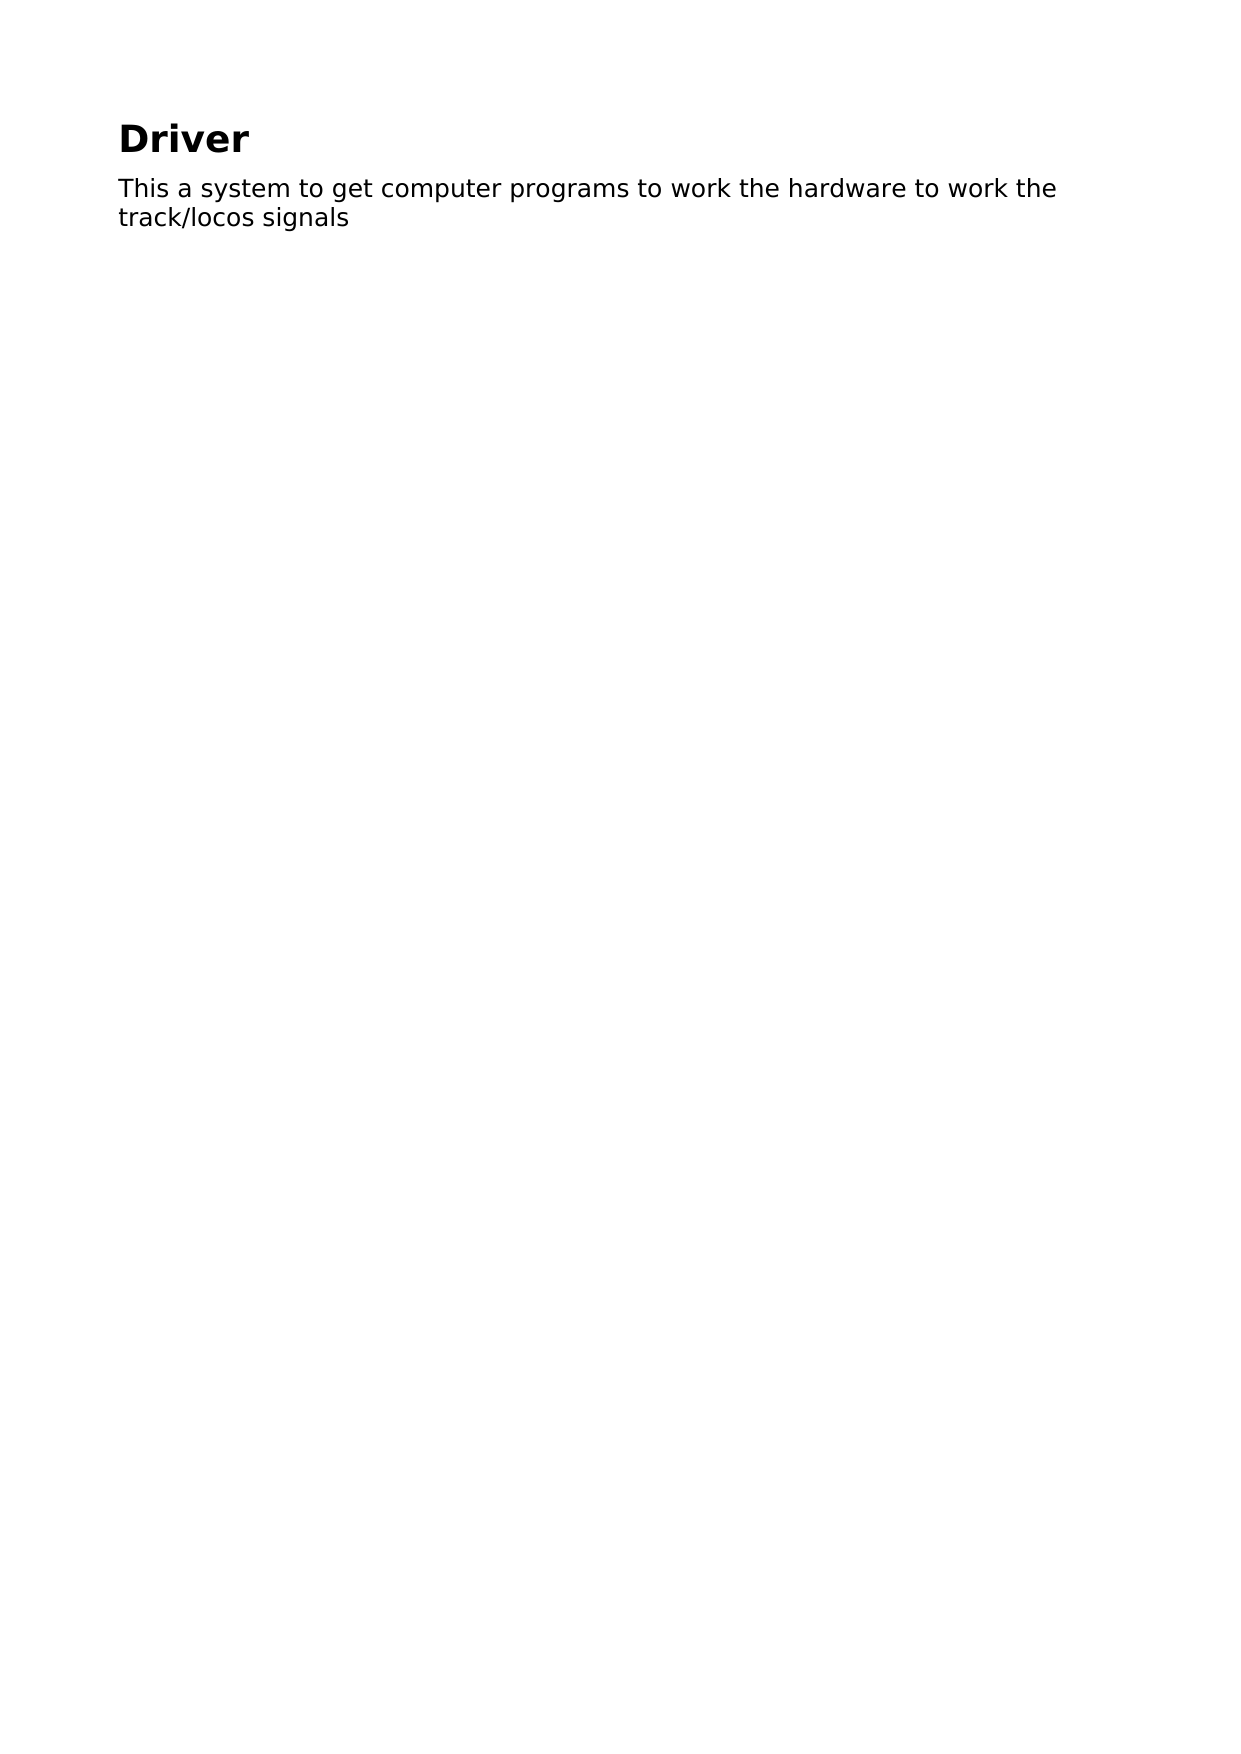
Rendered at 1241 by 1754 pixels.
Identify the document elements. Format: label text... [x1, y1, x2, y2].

text This a system to get computer programs to work the hardware to work the track/locos signals [118, 174, 1122, 233]
subtitle Driver [118, 118, 1122, 162]
